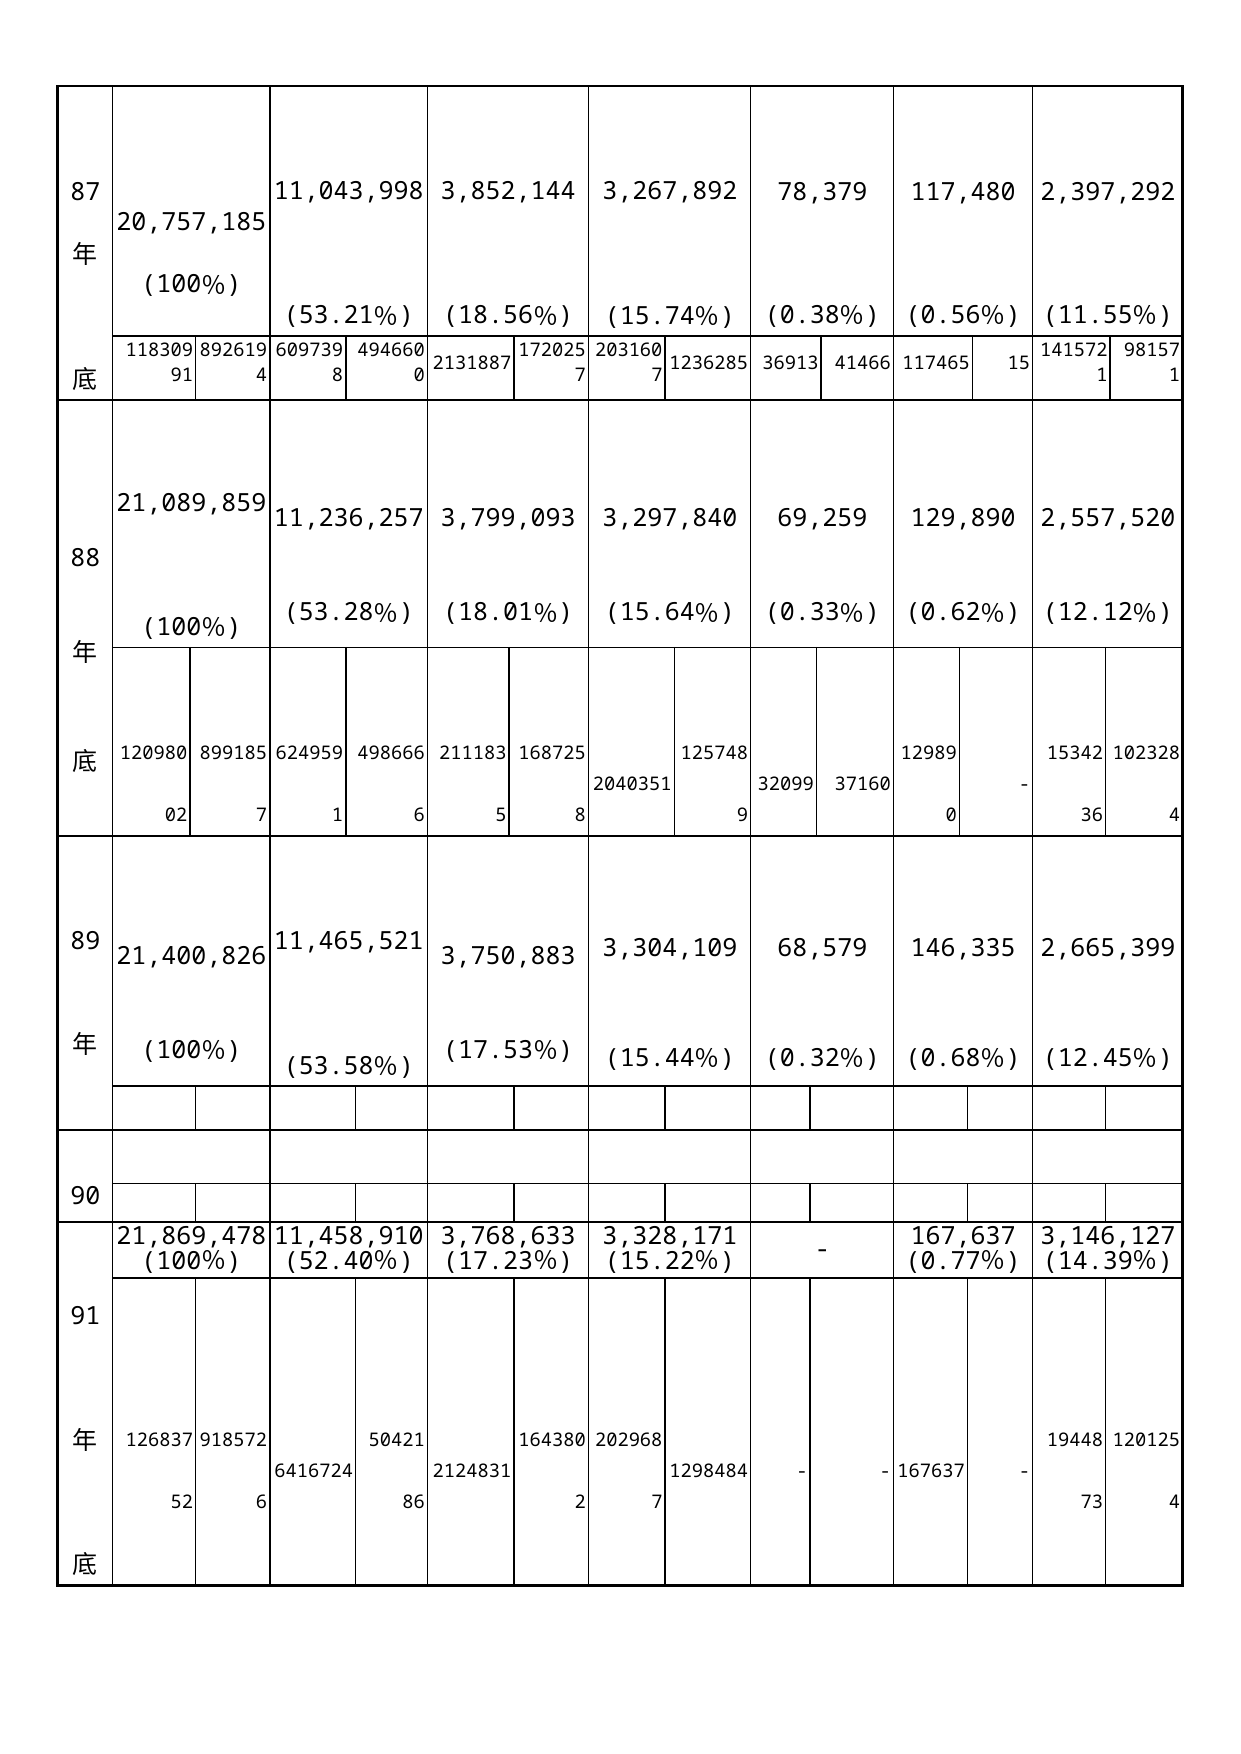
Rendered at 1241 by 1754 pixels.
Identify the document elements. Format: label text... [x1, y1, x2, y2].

table_cell 167637 [894, 1279, 967, 1584]
table_cell 8926194 [196, 337, 269, 399]
table_cell 1944873 [1033, 1279, 1105, 1584]
table_cell 117,480 (0.56％) [894, 87, 1032, 335]
table_cell - [968, 1184, 1032, 1221]
table_cell 2,665,399 (12.45％) [1033, 837, 1181, 1085]
table_cell 3,772,174 (17.42％) [428, 1131, 588, 1183]
table_cell 37160 [817, 648, 893, 835]
table_cell 12346850 [113, 1087, 195, 1129]
table_cell 12683752 [113, 1279, 195, 1584]
table_cell 1201254 [1106, 1279, 1181, 1584]
table_cell 36613 [811, 1087, 893, 1129]
table_cell 12098002 [113, 648, 189, 835]
table_cell 21,869,478 (100％) [113, 1223, 269, 1277]
table_cell 15 [973, 337, 1032, 399]
table_cell 1298484 [666, 1279, 750, 1584]
table_cell 167,637 (0.77％) [894, 1223, 1032, 1277]
table_cell 1272149 [666, 1087, 750, 1129]
table_cell 1023284 [1106, 648, 1181, 835]
table_cell 2,397,292 (11.55％) [1033, 87, 1181, 335]
table_cell 2131887 [428, 337, 513, 399]
table_cell 1290698 [666, 1184, 750, 1221]
table_cell 4946600 [347, 337, 427, 399]
table_cell 31966 [751, 1087, 809, 1129]
table_cell 3,327,657 (15.37％) [589, 1131, 750, 1183]
table_cell 1415721 [1033, 337, 1109, 399]
table_cell 146,335 (0.68％) [894, 837, 1032, 1085]
table_cell 8991857 [191, 648, 269, 835]
table_cell 11,236,257 (53.28％) [271, 401, 427, 647]
table_cell 3,768,633 (17.23％) [428, 1223, 588, 1277]
table_cell 6416724 [271, 1279, 355, 1584]
table_cell - [751, 1223, 893, 1277]
table_cell 78,379 (0.38％) [751, 87, 893, 335]
table_cell 21,653,555 (100％) [113, 1131, 269, 1183]
table_cell 11830991 [113, 337, 195, 399]
table_cell 3,799,093 (18.01％) [428, 401, 588, 647]
table_cell 12465947 [113, 1184, 195, 1221]
table_cell 1643802 [515, 1279, 588, 1584]
table_cell 5083024 [356, 1184, 427, 1221]
table_cell 2029687 [589, 1279, 664, 1584]
table_cell 11,447,046 (52.86％) [271, 1131, 427, 1183]
table_cell 5036783 [356, 1087, 427, 1129]
table_cell 68,579 (0.32％) [751, 837, 893, 1085]
table_cell 1687258 [510, 648, 588, 835]
table_cell 6097398 [271, 337, 345, 399]
table_cell 146335 [894, 1087, 967, 1129]
table_cell 1236285 [666, 337, 750, 399]
table_cell 91 年 底 [59, 1223, 112, 1584]
table_cell 11,458,910 (52.40％) [271, 1223, 427, 1277]
table_cell 2036959 [589, 1184, 664, 1221]
table_cell - [968, 1087, 1032, 1129]
table_cell 69,259 (0.33％) [751, 401, 893, 647]
table_cell 1534236 [1033, 648, 1105, 835]
table_cell 5042186 [356, 1279, 427, 1584]
table_cell - [751, 1184, 809, 1221]
table_cell 36913 [751, 337, 820, 399]
table_cell 3,146,127 (14.39％) [1033, 1223, 1181, 1277]
table_cell 2111835 [428, 648, 508, 835]
table_cell 3,852,144 (18.56％) [428, 87, 588, 335]
table_cell 2,557,520 (12.12％) [1033, 401, 1181, 647]
table_cell 2100596 [428, 1087, 513, 1129]
table_cell 1155795 [1106, 1184, 1181, 1221]
table_cell 6364022 [271, 1184, 355, 1221]
table_cell 41466 [822, 337, 893, 399]
table_cell 9187608 [196, 1184, 269, 1221]
table_cell 11,465,521 (53.58％) [271, 837, 427, 1085]
table_cell - [960, 648, 1032, 835]
table_cell - [751, 1279, 809, 1584]
table_cell 152,882 (0.71％) [894, 1131, 1032, 1183]
table_cell - [968, 1279, 1032, 1584]
table_cell 152882 [894, 1184, 967, 1221]
table_cell 3,267,892 (15.74％) [589, 87, 750, 335]
table_cell 3,328,171 (15.22％) [589, 1223, 750, 1277]
table_cell 1720257 [515, 337, 588, 399]
table_cell - [751, 1131, 893, 1183]
table_cell 88 年 底 [59, 401, 112, 835]
table_cell 1607255 [1033, 1087, 1105, 1129]
table_cell 1798001 [1033, 1184, 1105, 1221]
table_cell 981571 [1111, 337, 1181, 399]
table_cell 3,304,109 (15.44％) [589, 837, 750, 1085]
table_cell - [811, 1279, 893, 1584]
table_cell 9185726 [196, 1279, 269, 1584]
table_cell - [811, 1184, 893, 1221]
table_cell 3,750,883 (17.53％) [428, 837, 588, 1085]
table_cell 21,400,826 (100％) [113, 837, 269, 1085]
table_cell 2031960 [589, 1087, 664, 1129]
table_cell 2124831 [428, 1279, 513, 1584]
table_cell 4986666 [347, 648, 427, 835]
table_cell 2031607 [589, 337, 664, 399]
table_cell 1658091 [515, 1184, 588, 1221]
table_cell 21,089,859 (100％) [113, 401, 269, 647]
table_cell 2,953,796 (13.64％) [1033, 1131, 1181, 1183]
table_cell 2114083 [428, 1184, 513, 1221]
table_cell 129,890 (0.62％) [894, 401, 1032, 647]
table_cell 117465 [894, 337, 972, 399]
table_cell 1650287 [515, 1087, 588, 1129]
table_cell 6249591 [271, 648, 345, 835]
table_cell 1058144 [1106, 1087, 1181, 1129]
table_cell 20,757,185 (100％) [113, 87, 269, 335]
table_cell 1257489 [675, 648, 750, 835]
table_cell 11,043,998 (53.21％) [271, 87, 427, 335]
table_cell 3,297,840 (15.64％) [589, 401, 750, 647]
table_cell 32099 [751, 648, 816, 835]
table_cell 129890 [894, 648, 959, 835]
table_cell 87 年 底 [59, 87, 112, 399]
table_cell 89 年 底 [59, 837, 112, 1129]
table_cell 6428738 [271, 1087, 355, 1129]
table_cell 90 年 底 [59, 1131, 112, 1221]
table_cell 2040351 [589, 648, 674, 835]
table_cell 9053976 [196, 1087, 269, 1129]
